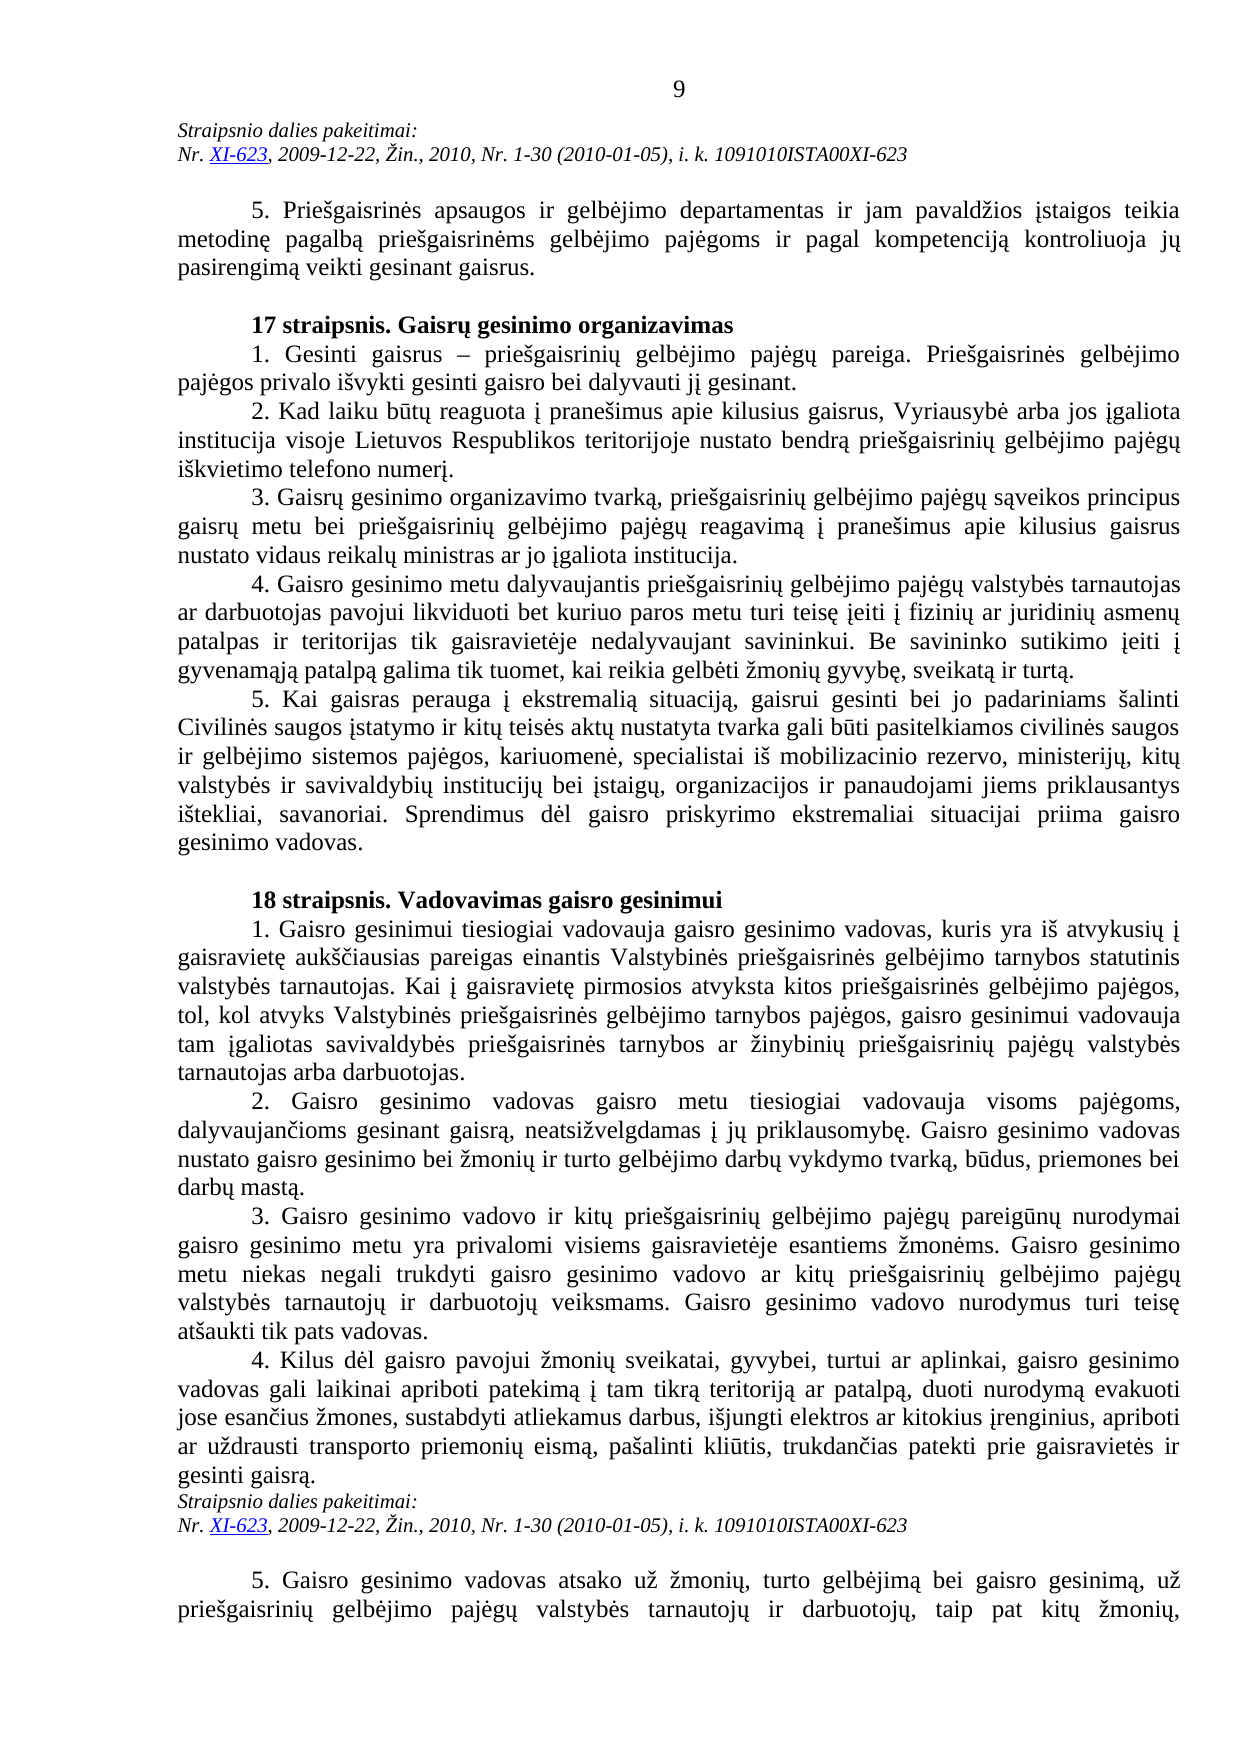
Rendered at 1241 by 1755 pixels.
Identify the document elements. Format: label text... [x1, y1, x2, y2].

text 4. Kilus dėl gaisro pavojui žmonių sveikatai, gyvybei, turtui ar aplinkai, gaisro gesinimo vadovas gali laikinai apriboti patekimą į tam tikrą teritoriją ar patalpą, duoti nurodymą evakuoti jose esančius žmones, sustabdyti atliekamus darbus, išjungti elektros ar kitokius įrenginius, apriboti ar uždrausti transporto priemonių eismą, pašalinti kliūtis, trukdančias patekti prie gaisravietės ir gesinti gaisrą. [177, 1345, 1181, 1489]
text Nr. XI-623, 2009-12-22, Žin., 2010, Nr. 1-30 (2010-01-05), i. k. 1091010ISTA00XI-623 [177, 142, 1181, 166]
text 1. Gesinti gaisrus – priešgaisrinių gelbėjimo pajėgų pareiga. Priešgaisrinės gelbėjimo pajėgos privalo išvykti gesinti gaisro bei dalyvauti jį gesinant. [177, 339, 1181, 396]
text 18 straipsnis. Vadovavimas gaisro gesinimui [177, 885, 1181, 914]
text 5. Priešgaisrinės apsaugos ir gelbėjimo departamentas ir jam pavaldžios įstaigos teikia metodinę pagalbą priešgaisrinėms gelbėjimo pajėgoms ir pagal kompetenciją kontroliuoja jų pasirengimą veikti gesinant gaisrus. [177, 195, 1181, 281]
text 5. Gaisro gesinimo vadovas atsako už žmonių, turto gelbėjimą bei gaisro gesinimą, už priešgaisrinių gelbėjimo pajėgų valstybės tarnautojų ir darbuotojų, taip pat kitų žmonių, [177, 1566, 1181, 1623]
text 4. Gaisro gesinimo metu dalyvaujantis priešgaisrinių gelbėjimo pajėgų valstybės tarnautojas ar darbuotojas pavojui likviduoti bet kuriuo paros metu turi teisę įeiti į fizinių ar juridinių asmenų patalpas ir teritorijas tik gaisravietėje nedalyvaujant savininkui. Be savininko sutikimo įeiti į gyvenamąją patalpą galima tik tuomet, kai reikia gelbėti žmonių gyvybę, sveikatą ir turtą. [177, 569, 1181, 684]
text Nr. XI-623, 2009-12-22, Žin., 2010, Nr. 1-30 (2010-01-05), i. k. 1091010ISTA00XI-623 [177, 1513, 1181, 1537]
text 2. Kad laiku būtų reaguota į pranešimus apie kilusius gaisrus, Vyriausybė arba jos įgaliota institucija visoje Lietuvos Respublikos teritorijoje nustato bendrą priešgaisrinių gelbėjimo pajėgų iškvietimo telefono numerį. [177, 396, 1181, 482]
text Straipsnio dalies pakeitimai: [177, 1489, 1181, 1513]
text Straipsnio dalies pakeitimai: [177, 118, 1181, 142]
text 17 straipsnis. Gaisrų gesinimo organizavimas [177, 310, 1181, 339]
text 3. Gaisro gesinimo vadovo ir kitų priešgaisrinių gelbėjimo pajėgų pareigūnų nurodymai gaisro gesinimo metu yra privalomi visiems gaisravietėje esantiems žmonėms. Gaisro gesinimo metu niekas negali trukdyti gaisro gesinimo vadovo ar kitų priešgaisrinių gelbėjimo pajėgų valstybės tarnautojų ir darbuotojų veiksmams. Gaisro gesinimo vadovo nurodymus turi teisę atšaukti tik pats vadovas. [177, 1201, 1181, 1345]
text 5. Kai gaisras perauga į ekstremalią situaciją, gaisrui gesinti bei jo padariniams šalinti Civilinės saugos įstatymo ir kitų teisės aktų nustatyta tvarka gali būti pasitelkiamos civilinės saugos ir gelbėjimo sistemos pajėgos, kariuomenė, specialistai iš mobilizacinio rezervo, ministerijų, kitų valstybės ir savivaldybių institucijų bei įstaigų, organizacijos ir panaudojami jiems priklausantys ištekliai, savanoriai. Sprendimus dėl gaisro priskyrimo ekstremaliai situacijai priima gaisro gesinimo vadovas. [177, 684, 1181, 856]
text 2. Gaisro gesinimo vadovas gaisro metu tiesiogiai vadovauja visoms pajėgoms, dalyvaujančioms gesinant gaisrą, neatsižvelgdamas į jų priklausomybę. Gaisro gesinimo vadovas nustato gaisro gesinimo bei žmonių ir turto gelbėjimo darbų vykdymo tvarką, būdus, priemones bei darbų mastą. [177, 1086, 1181, 1201]
text 3. Gaisrų gesinimo organizavimo tvarką, priešgaisrinių gelbėjimo pajėgų sąveikos principus gaisrų metu bei priešgaisrinių gelbėjimo pajėgų reagavimą į pranešimus apie kilusius gaisrus nustato vidaus reikalų ministras ar jo įgaliota institucija. [177, 482, 1181, 569]
text 1. Gaisro gesinimui tiesiogiai vadovauja gaisro gesinimo vadovas, kuris yra iš atvykusių į gaisravietę aukščiausias pareigas einantis Valstybinės priešgaisrinės gelbėjimo tarnybos statutinis valstybės tarnautojas. Kai į gaisravietę pirmosios atvyksta kitos priešgaisrinės gelbėjimo pajėgos, tol, kol atvyks Valstybinės priešgaisrinės gelbėjimo tarnybos pajėgos, gaisro gesinimui vadovauja tam įgaliotas savivaldybės priešgaisrinės tarnybos ar žinybinių priešgaisrinių pajėgų valstybės tarnautojas arba darbuotojas. [177, 914, 1181, 1086]
